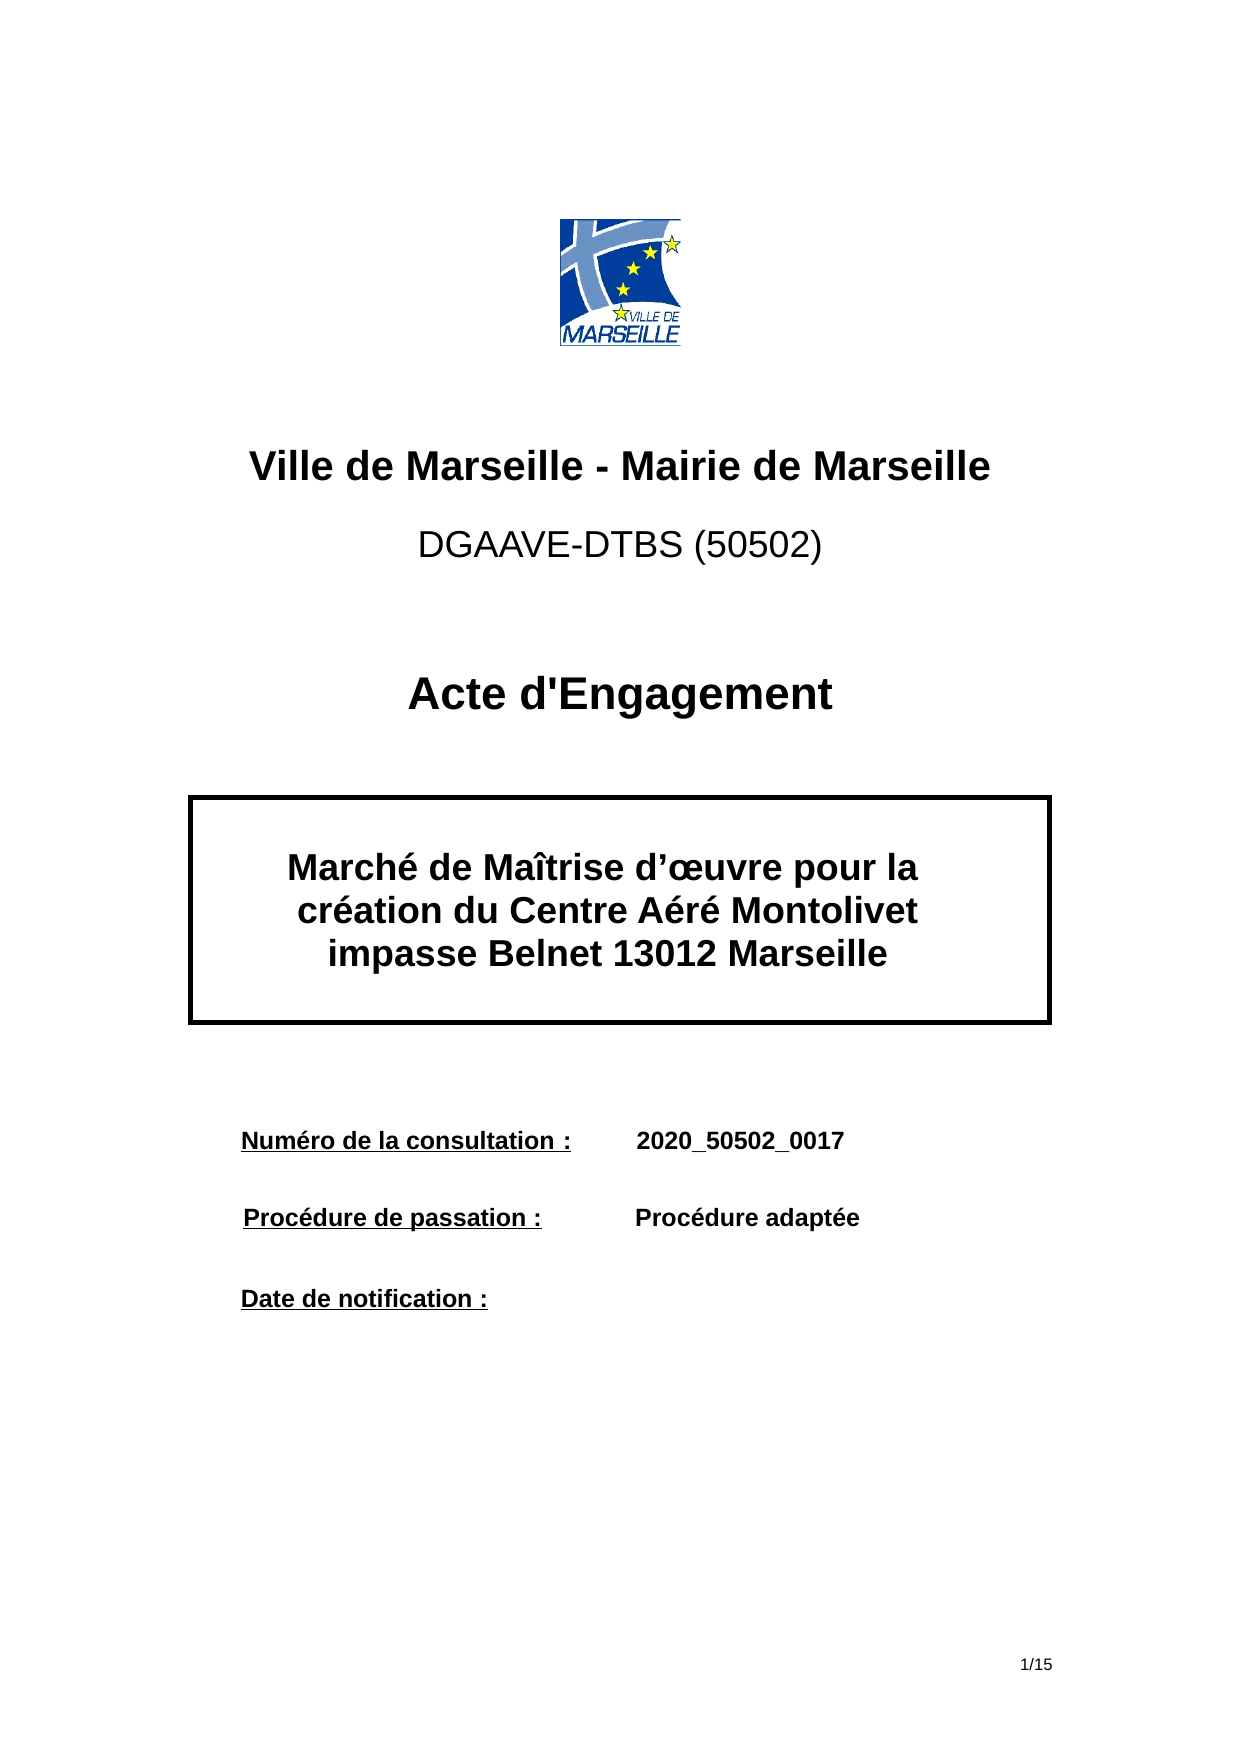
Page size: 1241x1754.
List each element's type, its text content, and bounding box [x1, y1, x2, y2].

text Marché de Maîtrise d’œuvre pour la [193, 838, 1047, 881]
text Numéro de la consultation : 2020_50502_0017 [241, 1126, 1052, 1155]
text Acte d'Engagement [188, 667, 1052, 719]
text Date de notification : [241, 1284, 1052, 1313]
text Procédure de passation : Procédure adaptée [243, 1203, 1052, 1231]
text création du Centre Aéré Montolivet [193, 881, 1047, 924]
text impasse Belnet 13012 Marseille [193, 924, 1047, 975]
text Ville de Marseille - Mairie de Marseille [188, 441, 1052, 489]
text DGAAVE-DTBS (50502) [188, 523, 1052, 566]
